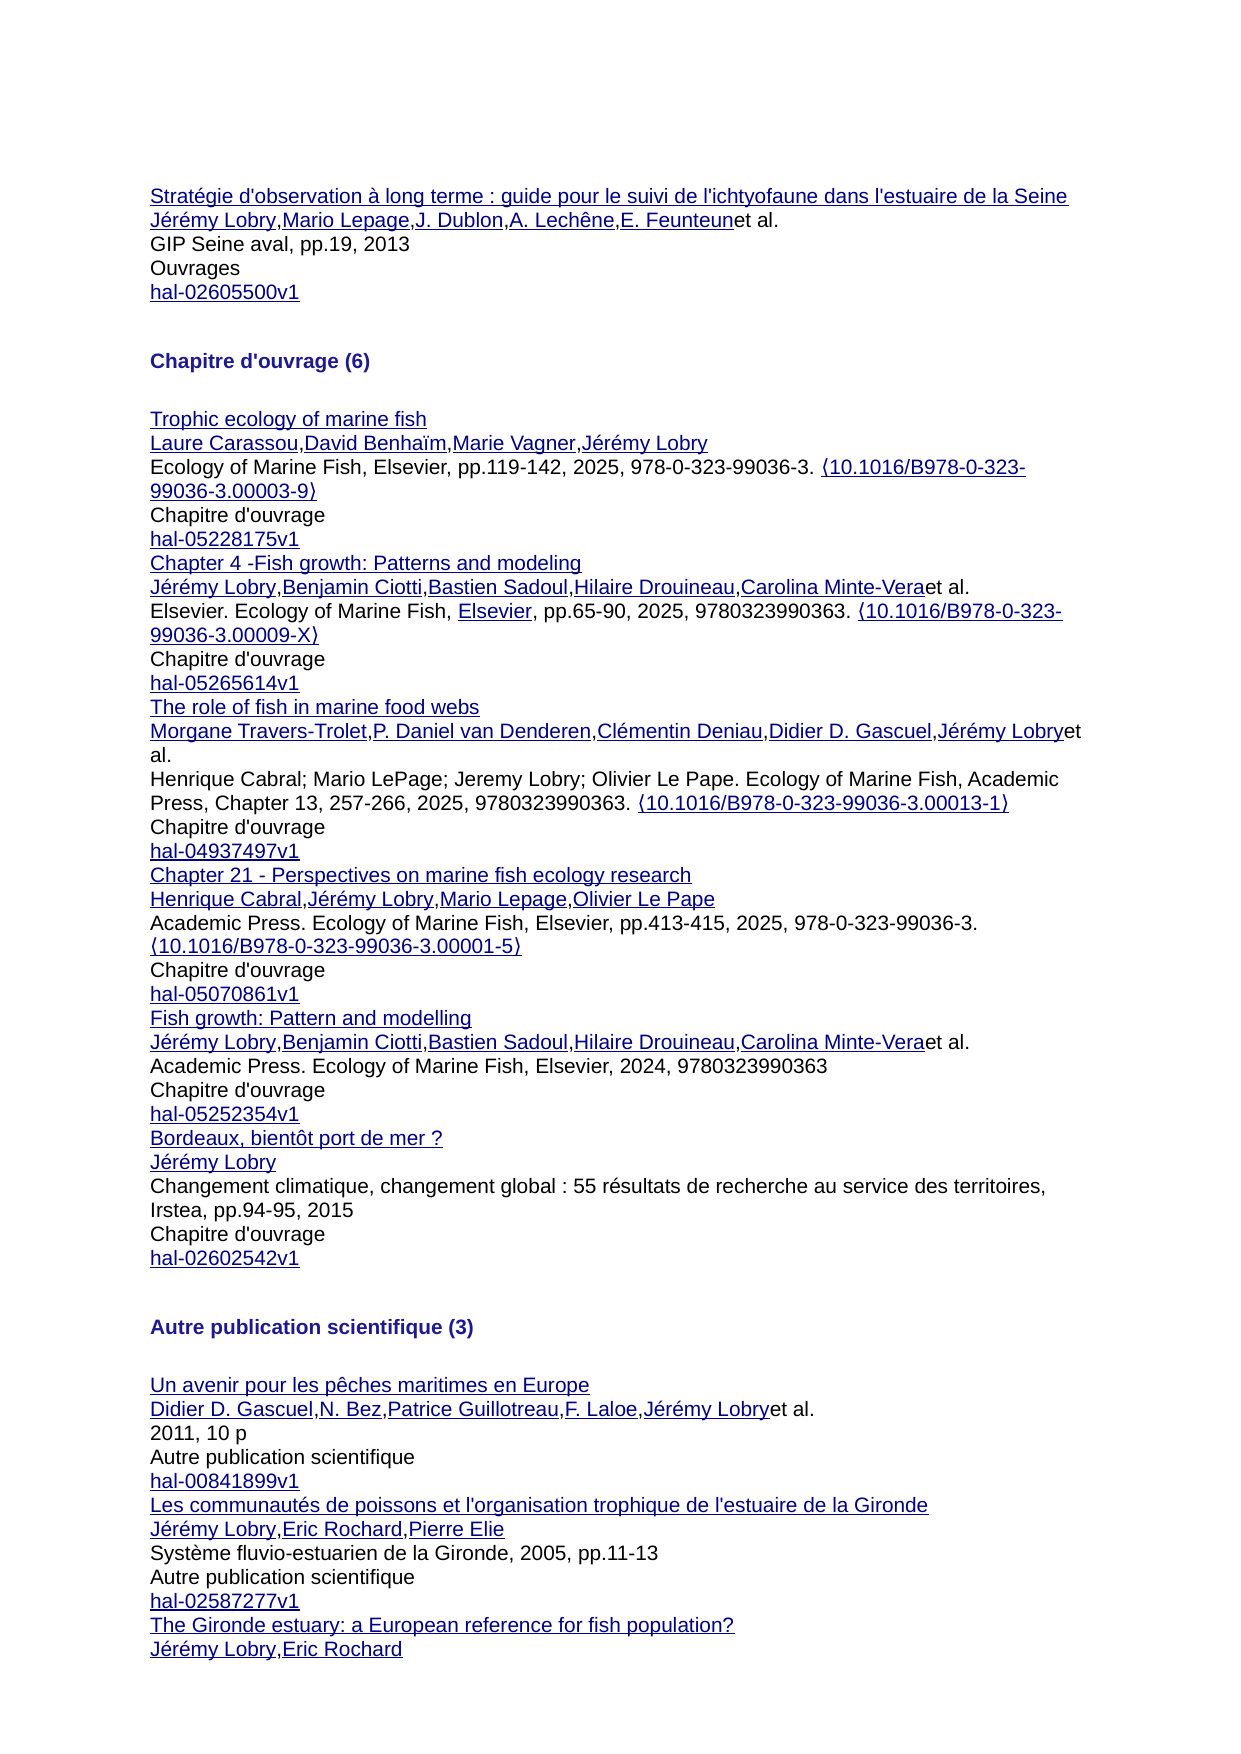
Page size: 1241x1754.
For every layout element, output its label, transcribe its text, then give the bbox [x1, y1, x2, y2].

table_cell Chapter 4 -Fish growth: Patterns and modeling Jérémy Lobry,Benjamin Ciotti,Bastien Sadoul,Hilaire Drouineau,Carolina Minte-Veraet al. Elsevier. Ecology of Marine Fish, Elsevier, pp.65-90, 2025, 9780323990363. ⟨10.1016/B978-0-323-99036-3.00009-X⟩ Chapitre d'ouvrage hal-05265614v1 [150, 551, 1090, 695]
table_header Un avenir pour les pêches maritimes en Europe Didier D. Gascuel,N. Bez,Patrice Guillotreau,F. Laloe,Jérémy Lobryet al. 2011, 10 p Autre publication scientifique hal-00841899v1 [150, 1373, 1090, 1493]
table_cell Chapter 21 - Perspectives on marine fish ecology research Henrique Cabral,Jérémy Lobry,Mario Lepage,Olivier Le Pape Academic Press. Ecology of Marine Fish, Elsevier, pp.413-415, 2025, 978-0-323-99036-3. ⟨10.1016/B978-0-323-99036-3.00001-5⟩ Chapitre d'ouvrage hal-05070861v1 [150, 863, 1090, 1006]
table_cell Bordeaux, bientôt port de mer ? Jérémy Lobry Changement climatique, changement global : 55 résultats de recherche au service des territoires, Irstea, pp.94-95, 2015 Chapitre d'ouvrage hal-02602542v1 [150, 1126, 1090, 1270]
subtitle Chapitre d'ouvrage (6) [150, 349, 1090, 373]
table_header Trophic ecology of marine fish Laure Carassou,David Benhaïm,Marie Vagner,Jérémy Lobry Ecology of Marine Fish, Elsevier, pp.119-142, 2025, 978-0-323-99036-3. ⟨10.1016/B978-0-323-99036-3.00003-9⟩ Chapitre d'ouvrage hal-05228175v1 [150, 407, 1090, 551]
table_cell Fish growth: Pattern and modelling Jérémy Lobry,Benjamin Ciotti,Bastien Sadoul,Hilaire Drouineau,Carolina Minte-Veraet al. Academic Press. Ecology of Marine Fish, Elsevier, 2024, 9780323990363 Chapitre d'ouvrage hal-05252354v1 [150, 1006, 1090, 1126]
table_cell The Gironde estuary: a European reference for fish population? Jérémy Lobry,Eric Rochard [150, 1613, 1090, 1660]
table_header Stratégie d'observation à long terme : guide pour le suivi de l'ichtyofaune dans l'estuaire de la Seine Jérémy Lobry,Mario Lepage,J. Dublon,A. Lechêne,E. Feunteunet al. GIP Seine aval, pp.19, 2013 Ouvrages hal-02605500v1 [150, 184, 1090, 304]
subtitle Autre publication scientifique (3) [150, 1314, 1090, 1338]
table_cell Les communautés de poissons et l'organisation trophique de l'estuaire de la Gironde Jérémy Lobry,Eric Rochard,Pierre Elie Système fluvio-estuarien de la Gironde, 2005, pp.11-13 Autre publication scientifique hal-02587277v1 [150, 1493, 1090, 1612]
table_cell The role of fish in marine food webs Morgane Travers-Trolet,P. Daniel van Denderen,Clémentin Deniau,Didier D. Gascuel,Jérémy Lobryet al. Henrique Cabral; Mario LePage; Jeremy Lobry; Olivier Le Pape. Ecology of Marine Fish, Academic Press, Chapter 13, 257-266, 2025, 9780323990363. ⟨10.1016/B978-0-323-99036-3.00013-1⟩ Chapitre d'ouvrage hal-04937497v1 [150, 695, 1090, 862]
